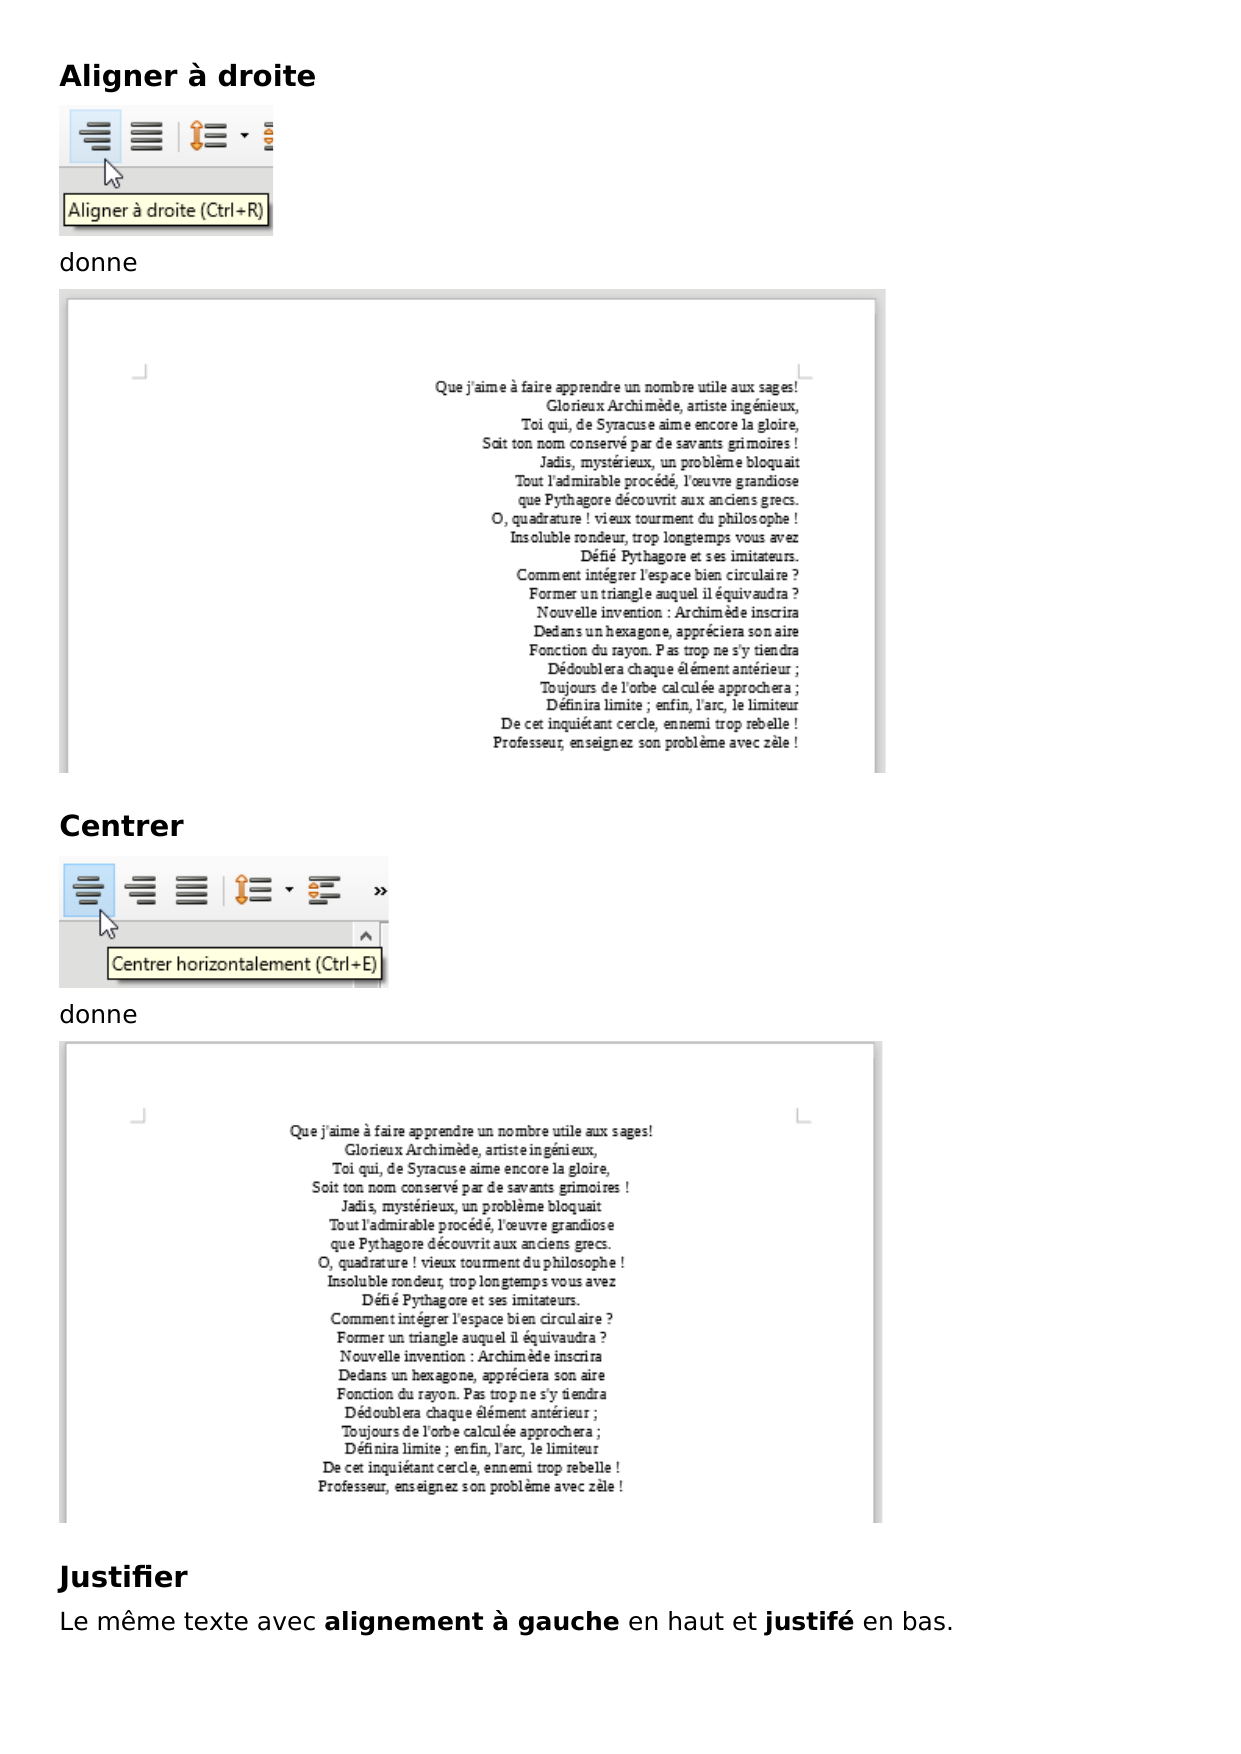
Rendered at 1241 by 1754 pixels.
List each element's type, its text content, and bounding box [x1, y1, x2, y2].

picture [59, 289, 886, 773]
text Le même texte avec alignement à gauche en haut et justifé en bas. [59, 1607, 1181, 1636]
text donne [59, 248, 1181, 277]
picture [59, 105, 274, 236]
picture [59, 1041, 883, 1523]
text donne [59, 1000, 1181, 1029]
subtitle Aligner à droite [59, 59, 1181, 93]
subtitle Centrer [59, 810, 1181, 844]
picture [59, 856, 389, 988]
subtitle Justifier [59, 1560, 1181, 1594]
